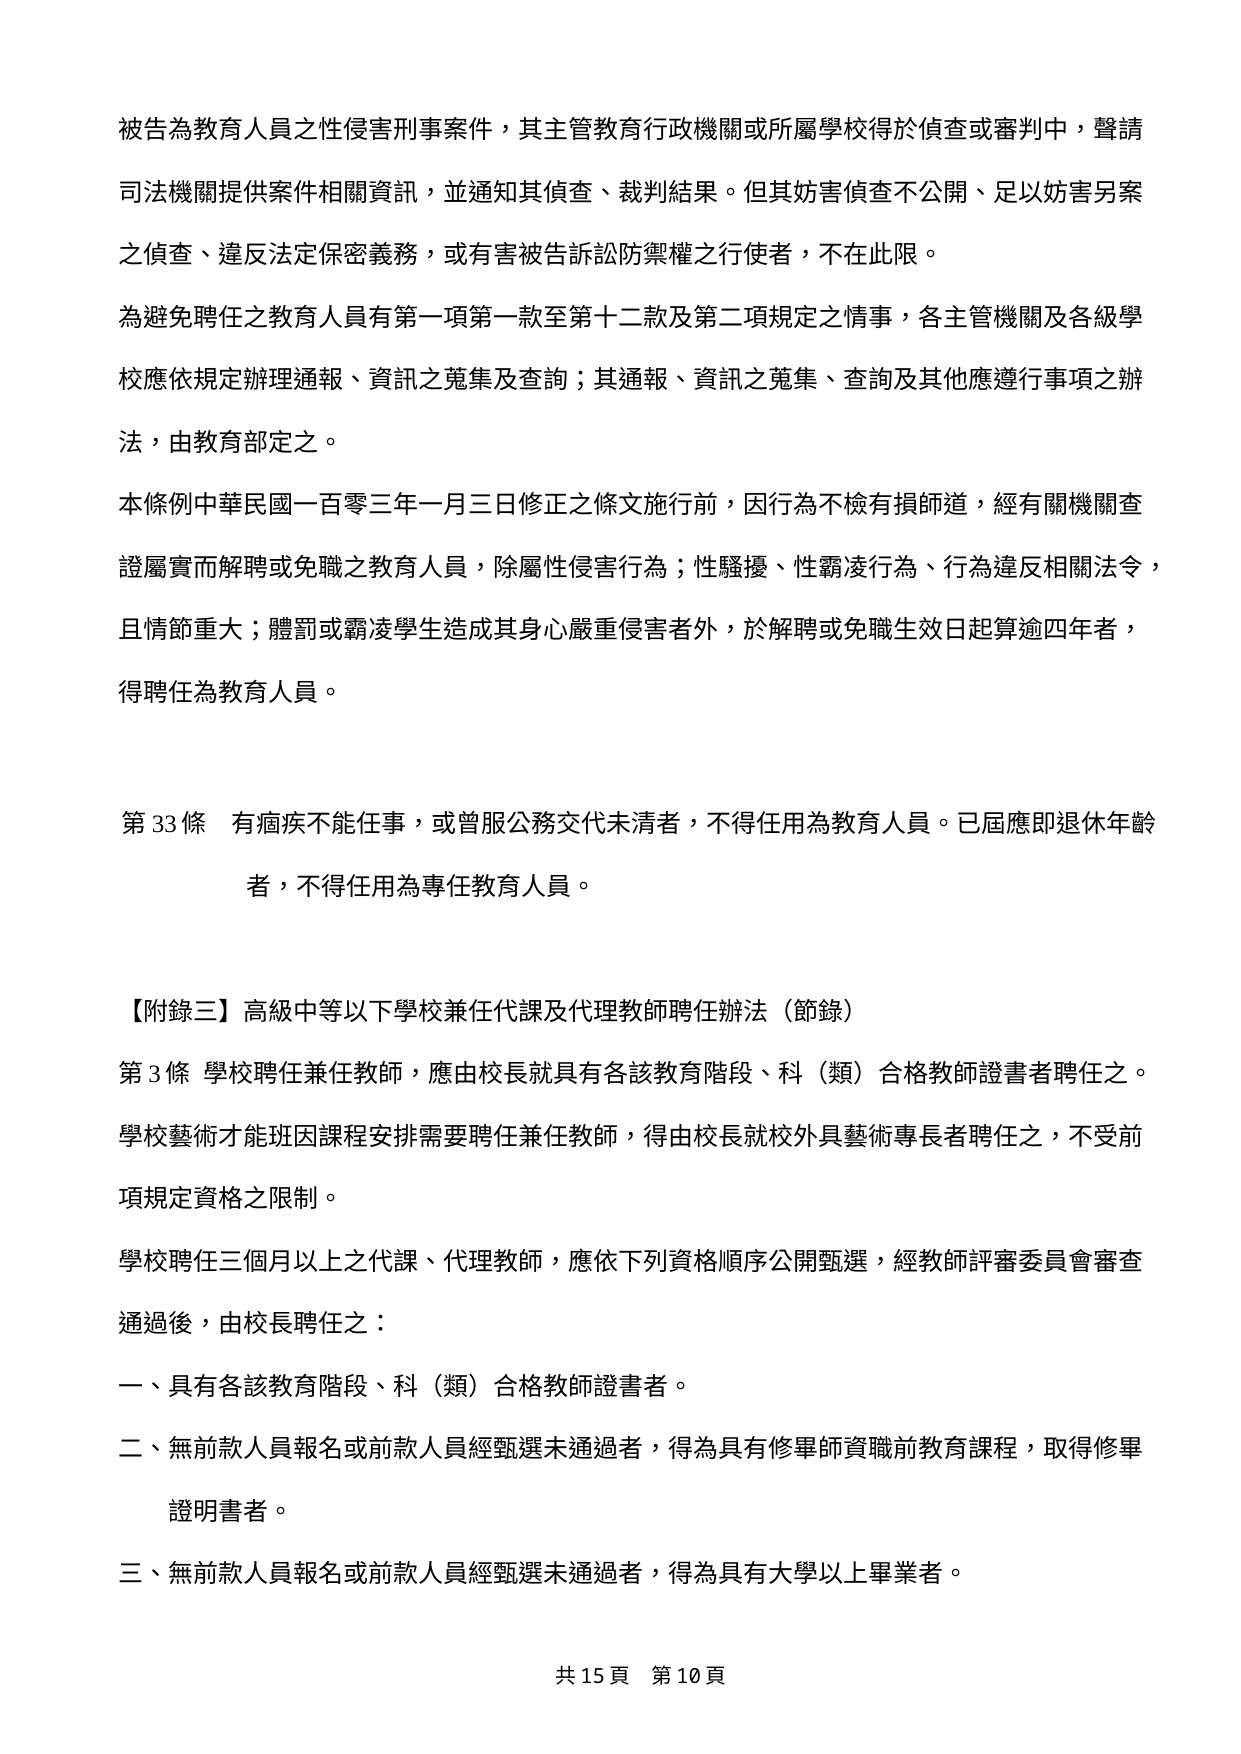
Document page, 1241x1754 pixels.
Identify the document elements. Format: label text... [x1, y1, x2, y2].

text 本條例中華民國一百零三年一月三日修正之條文施行前，因行為不檢有損師道，經有關機關查證屬實而解聘或免職之教育人員，除屬性侵害行為；性騷擾、性霸凌行為、行為違反相關法令，且情節重大；體罰或霸凌學生造成其身心嚴重侵害者外，於解聘或免職生效日起算逾四年者，得聘任為教育人員。 [118, 461, 1162, 711]
text 為避免聘任之教育人員有第一項第一款至第十二款及第二項規定之情事，各主管機關及各級學校應依規定辦理通報、資訊之蒐集及查詢；其通報、資訊之蒐集、查詢及其他應遵行事項之辦法，由教育部定之。 [118, 273, 1162, 461]
text 第33條 有痼疾不能任事，或曾服公務交代未清者，不得任用為教育人員。已屆應即退休年齡者，不得任用為專任教育人員。 [122, 780, 1162, 905]
text 二、無前款人員報名或前款人員經甄選未通過者，得為具有修畢師資職前教育課程，取得修畢證明書者。 [118, 1405, 1162, 1530]
text 【附錄三】高級中等以下學校兼任代課及代理教師聘任辦法（節錄） [118, 968, 1162, 1030]
text 被告為教育人員之性侵害刑事案件，其主管教育行政機關或所屬學校得於偵查或審判中，聲請司法機關提供案件相關資訊，並通知其偵查、裁判結果。但其妨害偵查不公開、足以妨害另案之偵查、違反法定保密義務，或有害被告訴訟防禦權之行使者，不在此限。 [118, 86, 1162, 273]
text 一、具有各該教育階段、科（類）合格教師證書者。 [118, 1343, 1162, 1405]
text 三、無前款人員報名或前款人員經甄選未通過者，得為具有大學以上畢業者。 [118, 1530, 1162, 1593]
text 學校聘任三個月以上之代課、代理教師，應依下列資格順序公開甄選，經教師評審委員會審查通過後，由校長聘任之： [118, 1218, 1162, 1343]
text 學校藝術才能班因課程安排需要聘任兼任教師，得由校長就校外具藝術專長者聘任之，不受前項規定資格之限制。 [118, 1093, 1162, 1218]
text 第3條 學校聘任兼任教師，應由校長就具有各該教育階段、科（類）合格教師證書者聘任之。 [118, 1030, 1162, 1093]
